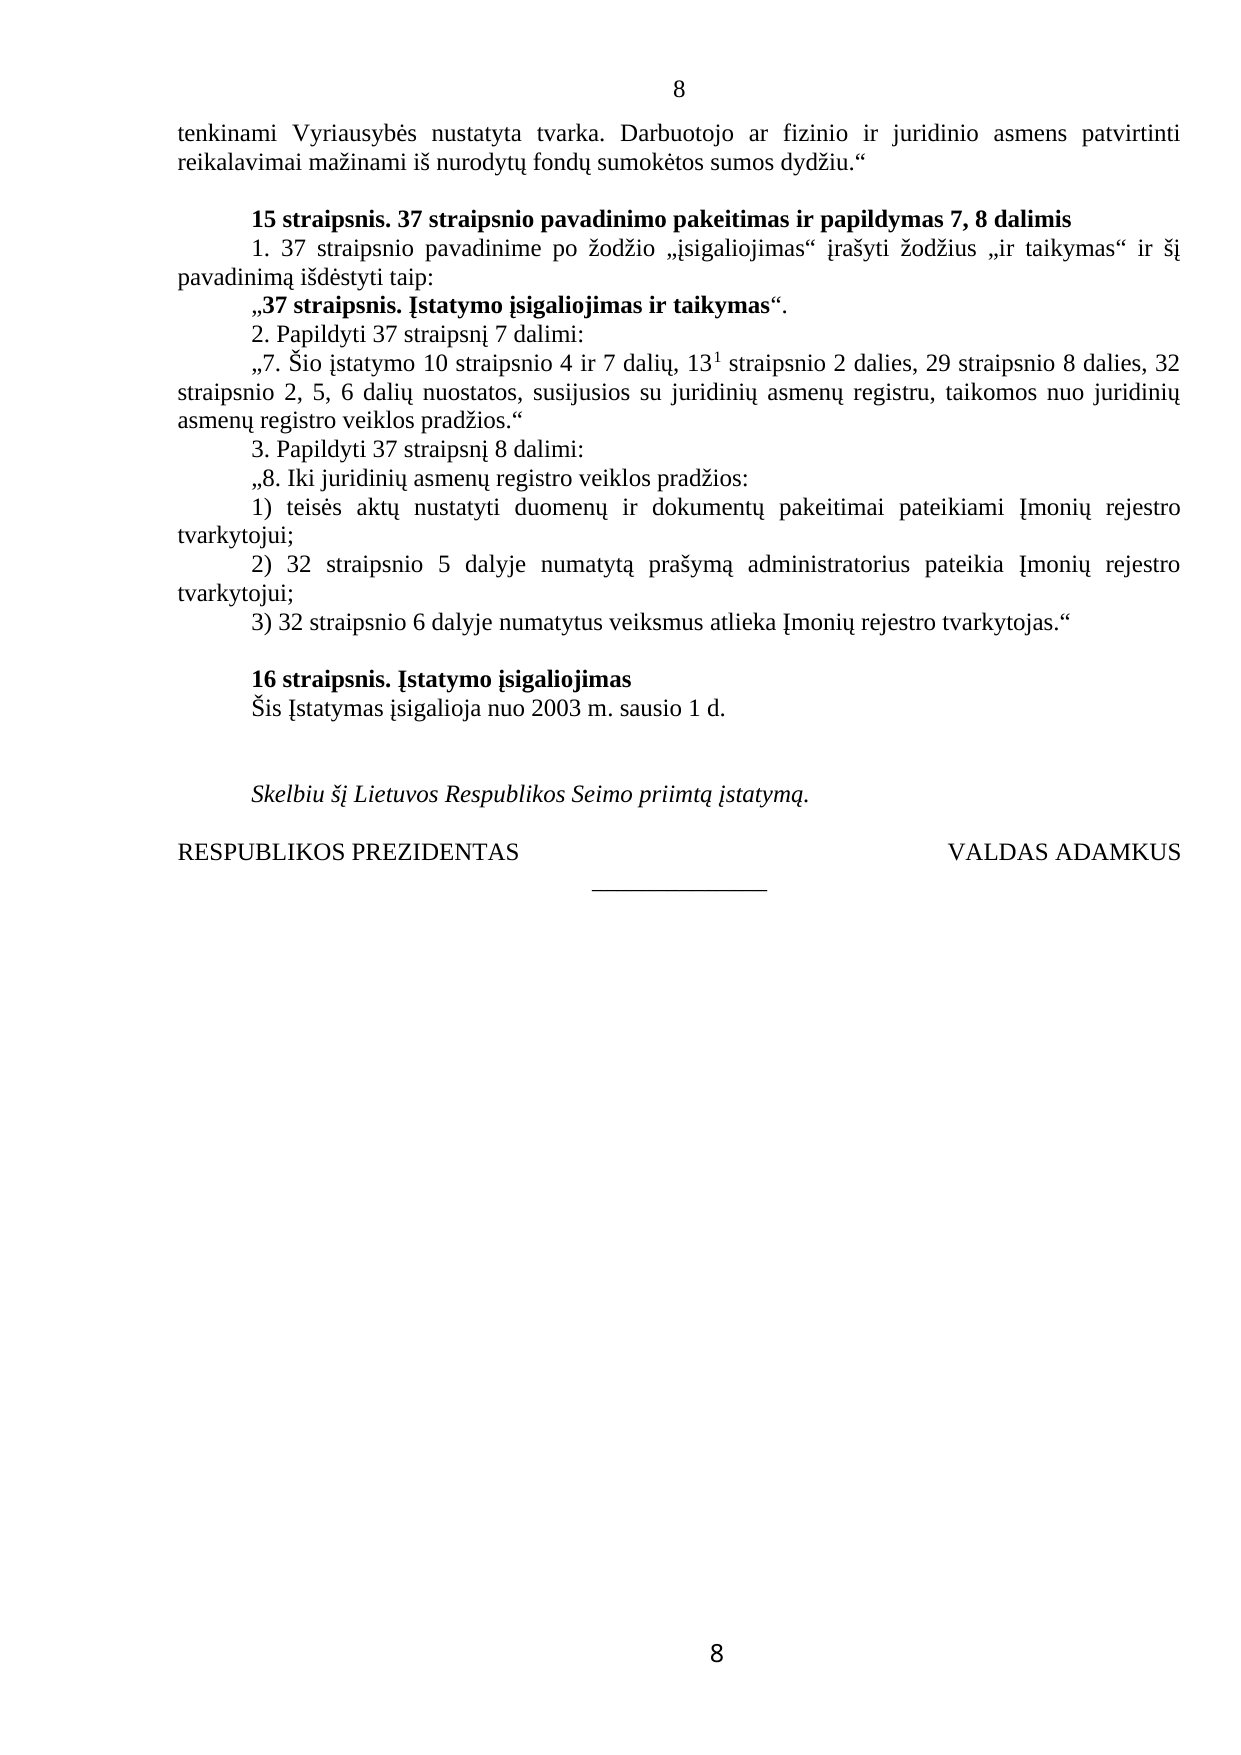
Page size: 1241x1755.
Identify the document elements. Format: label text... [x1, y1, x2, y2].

text ______________ [177, 866, 1181, 894]
text RESPUBLIKOS PREZIDENTAS VALDAS ADAMKUS [177, 837, 1181, 866]
text 1) teisės aktų nustatyti duomenų ir dokumentų pakeitimai pateikiami Įmonių rejestro tvarkytojui; [177, 492, 1181, 549]
text 1. 37 straipsnio pavadinime po žodžio „įsigaliojimas“ įrašyti žodžius „ir taikymas“ ir šį pavadinimą išdėstyti taip: [177, 233, 1181, 291]
text tenkinami Vyriausybės nustatyta tvarka. Darbuotojo ar fizinio ir juridinio asmens patvirtinti reikalavimai mažinami iš nurodytų fondų sumokėtos sumos dydžiu.“ [177, 118, 1181, 176]
text 3) 32 straipsnio 6 dalyje numatytus veiksmus atlieka Įmonių rejestro tvarkytojas.“ [177, 607, 1181, 636]
text Skelbiu šį Lietuvos Respublikos Seimo priimtą įstatymą. [177, 779, 1181, 808]
text 15 straipsnis. 37 straipsnio pavadinimo pakeitimas ir papildymas 7, 8 dalimis [251, 204, 1181, 233]
text 3. Papildyti 37 straipsnį 8 dalimi: [177, 434, 1181, 463]
text „8. Iki juridinių asmenų registro veiklos pradžios: [177, 463, 1181, 492]
text „37 straipsnis. Įstatymo įsigaliojimas ir taikymas“. [177, 291, 1181, 319]
text Šis Įstatymas įsigalioja nuo 2003 m. sausio 1 d. [177, 693, 1181, 722]
text „7. Šio įstatymo 10 straipsnio 4 ir 7 dalių, 131 straipsnio 2 dalies, 29 straipsnio 8 dalies, 32 straipsnio 2, 5, 6 dalių nuostatos, susijusios su juridinių asmenų registru, taikomos nuo juridinių asmenų registro veiklos pradžios.“ [177, 348, 1181, 434]
text 16 straipsnis. Įstatymo įsigaliojimas [177, 664, 1181, 693]
text 2) 32 straipsnio 5 dalyje numatytą prašymą administratorius pateikia Įmonių rejestro tvarkytojui; [177, 549, 1181, 607]
text 2. Papildyti 37 straipsnį 7 dalimi: [177, 319, 1181, 348]
